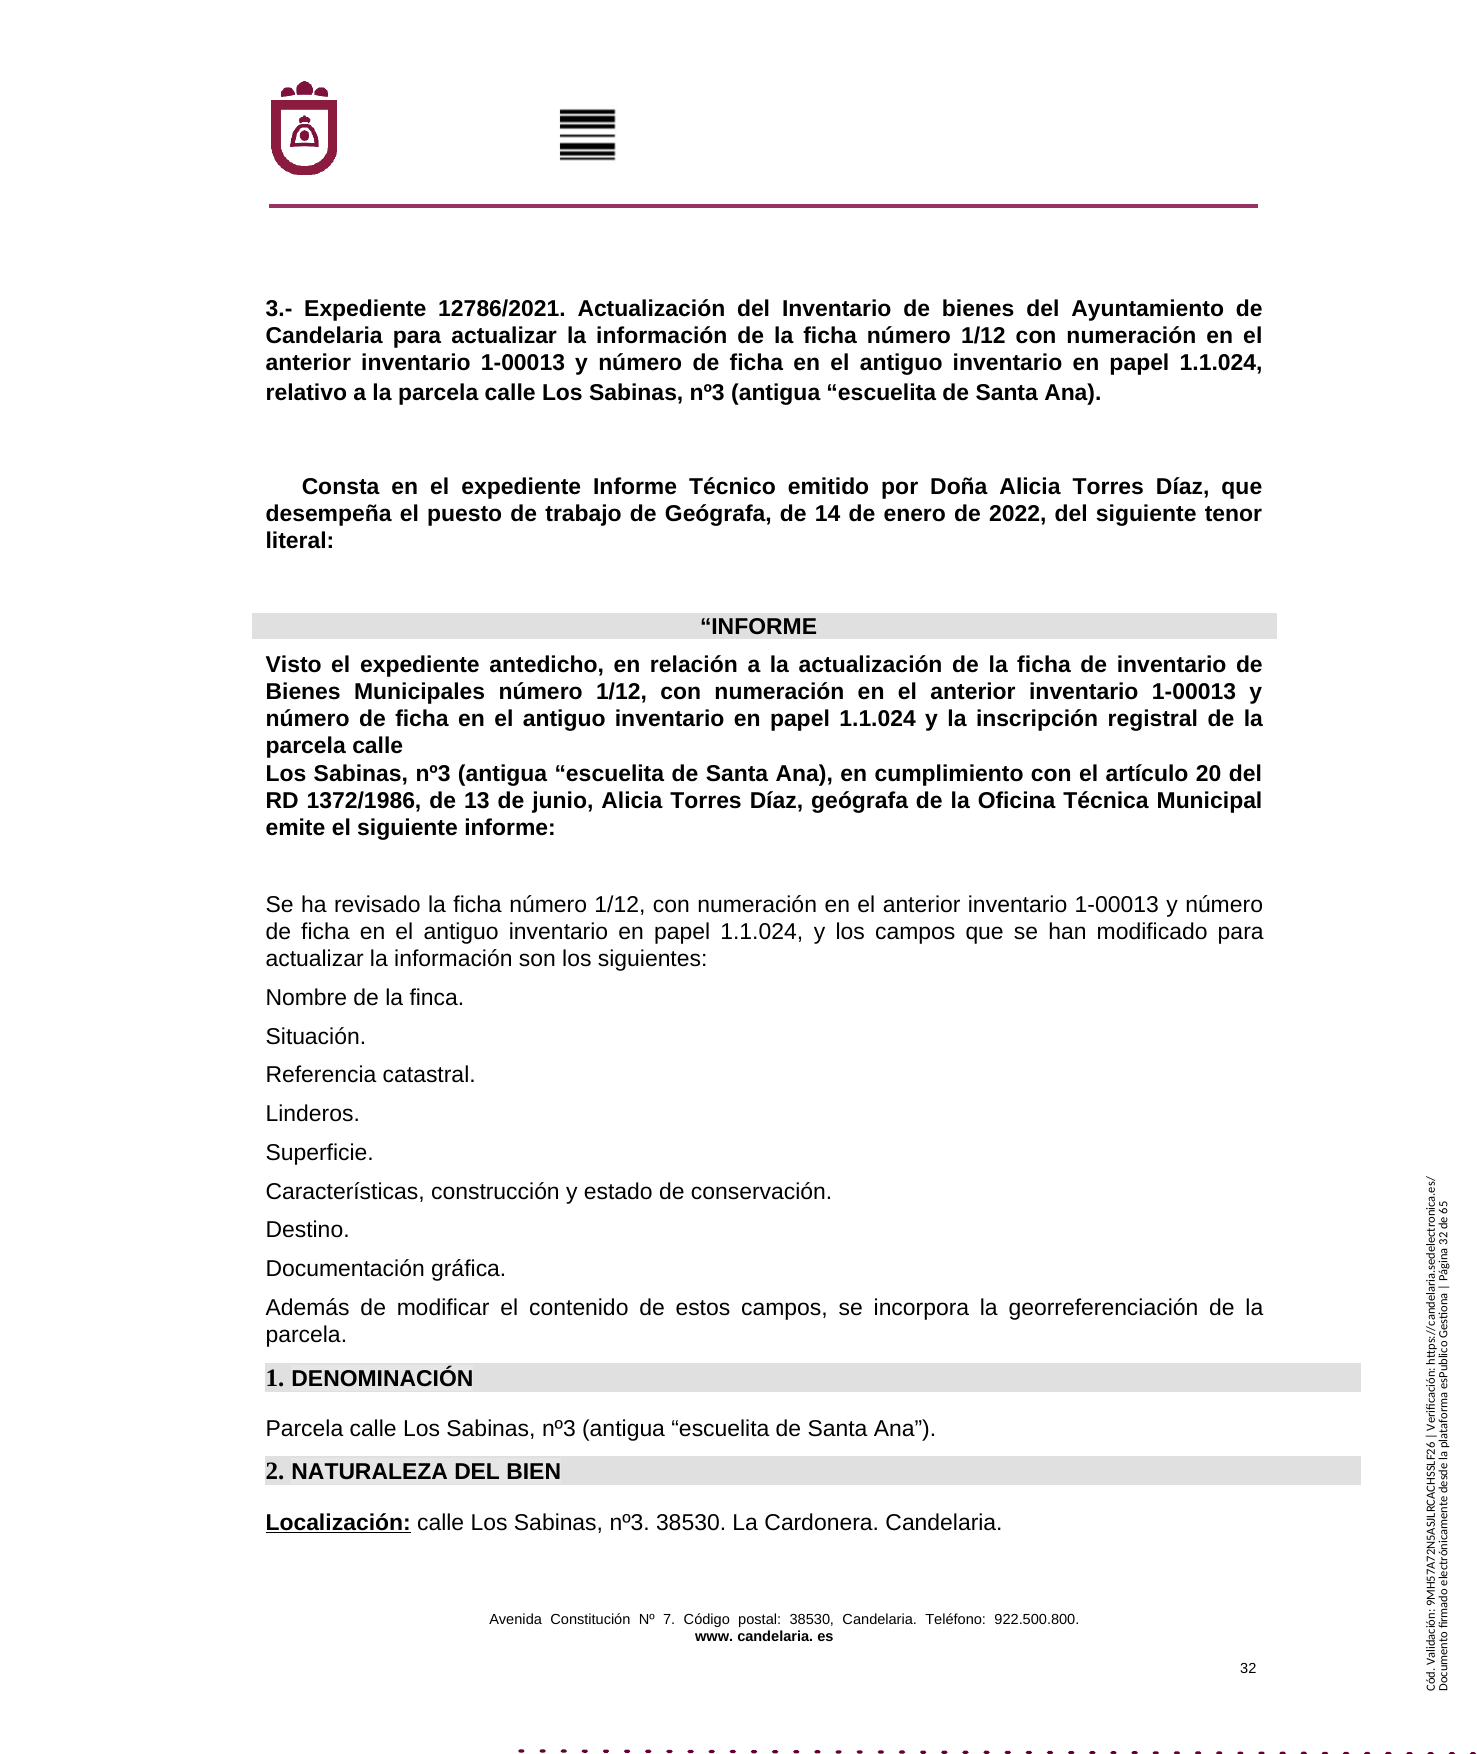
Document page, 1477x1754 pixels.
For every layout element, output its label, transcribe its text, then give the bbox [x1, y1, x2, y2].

text Situación. [265, 1023, 1264, 1049]
subtitle “INFORME [252, 613, 1277, 639]
text Parcela calle Los Sabinas, nº3 (antigua “escuelita de Santa Ana”). [265, 1414, 1264, 1441]
text Características, construcción y estado de conservación. [265, 1178, 1264, 1204]
text Superficie. [265, 1139, 1264, 1165]
text Consta en el expediente Informe Técnico emitido por Doña Alicia Torres Díaz, que desempeña el puesto de trabajo de Geógrafa, de 14 de enero de 2022, del siguiente tenor literal: [265, 473, 1263, 553]
subtitle 2. NATURALEZA DEL BIEN [265, 1456, 1361, 1485]
text Referencia catastral. [265, 1061, 1264, 1088]
text Se ha revisado la ficha número 1/12, con numeración en el anterior inventario 1-00013 y número de ficha en el antiguo inventario en papel 1.1.024, y los campos que se han modificado para actualizar la información son los siguientes: [265, 891, 1264, 972]
text Documentación gráfica. [265, 1255, 1264, 1282]
text Localización: calle Los Sabinas, nº3. 38530. La Cardonera. Candelaria. [265, 1507, 1264, 1536]
text Visto el expediente antedicho, en relación a la actualización de la ficha de inventario de Bienes Municipales número 1/12, con numeración en el anterior inventario 1-00013 y número de ficha en el antiguo inventario en papel 1.1.024 y la inscripción registral de la parcela calle [265, 651, 1263, 759]
text Además de modificar el contenido de estos campos, se incorpora la georreferenciación de la parcela. [265, 1294, 1264, 1347]
text Nombre de la finca. [265, 984, 1264, 1010]
text Linderos. [265, 1100, 1264, 1127]
text 1. DENOMINACIÓN [265, 1363, 1361, 1392]
text 3.- Expediente 12786/2021. Actualización del Inventario de bienes del Ayuntamiento de Candelaria para actualizar la información de la ficha número 1/12 con numeración en el anterior inventario 1-00013 y número de ficha en el antiguo inventario en papel 1.1.024, relativo a la parcela calle Los Sabinas, nº3 (antigua “escuelita de Santa Ana). [265, 295, 1263, 405]
text Los Sabinas, nº3 (antigua “escuelita de Santa Ana), en cumplimiento con el artículo 20 del RD 1372/1986, de 13 de junio, Alicia Torres Díaz, geógrafa de la Oficina Técnica Municipal emite el siguiente informe: [265, 759, 1263, 840]
text Destino. [265, 1216, 1264, 1243]
